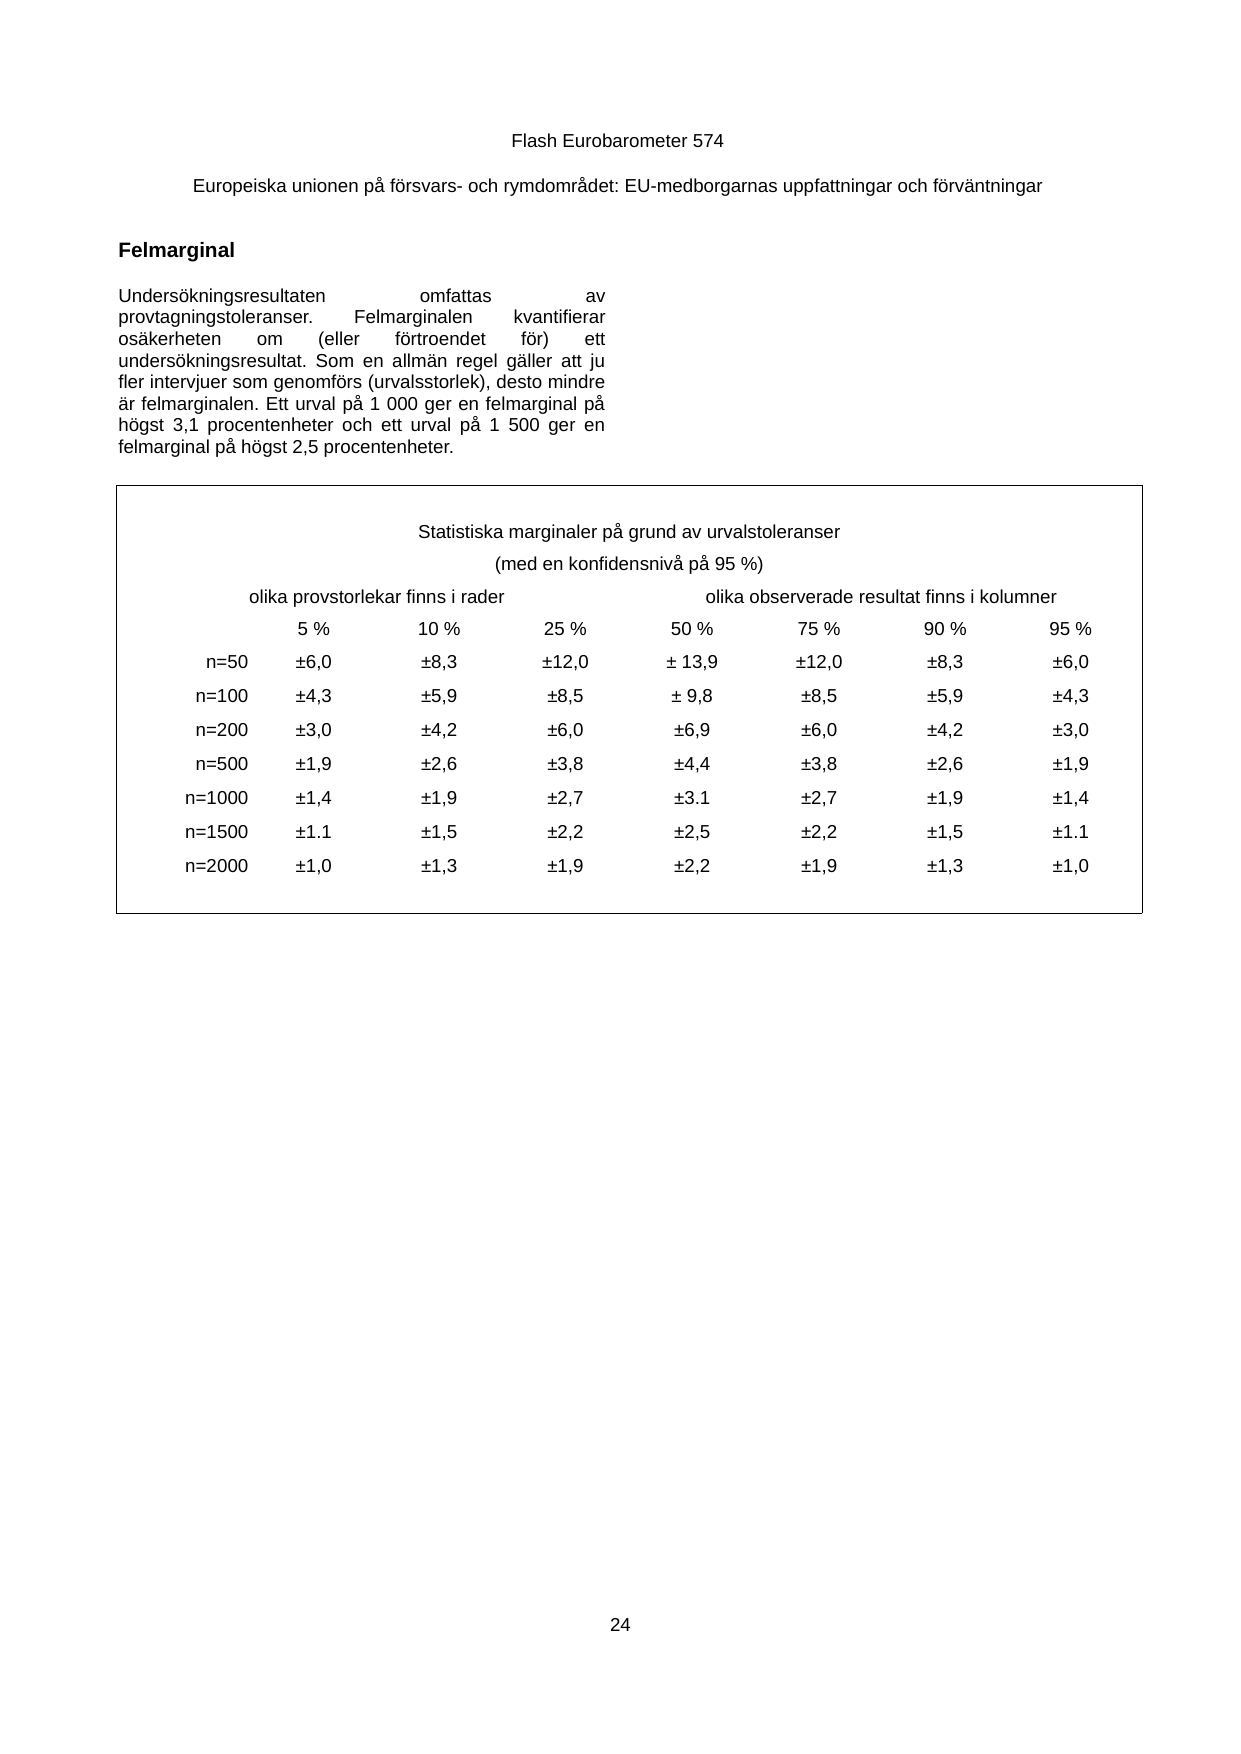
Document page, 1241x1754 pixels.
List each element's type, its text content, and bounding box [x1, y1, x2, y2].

table_cell 95 % [1008, 613, 1133, 645]
table_cell ±8,5 [755, 679, 882, 713]
table_cell ±8,3 [882, 645, 1008, 679]
table_cell ±2,7 [755, 781, 882, 815]
table_cell ±1,0 [251, 849, 376, 883]
table_cell ±3,8 [502, 747, 628, 781]
table_cell ±4,2 [376, 713, 502, 747]
table_cell n=100 [125, 679, 251, 713]
table_cell ±1.1 [1008, 815, 1133, 849]
table_cell ± 13,9 [629, 645, 755, 679]
table_cell ±6,9 [629, 713, 755, 747]
table_cell ±6,0 [502, 713, 628, 747]
table_cell ±2,5 [629, 815, 755, 849]
table_cell ±12,0 [755, 645, 882, 679]
table_cell 75 % [755, 613, 882, 645]
table_cell ±1,9 [251, 747, 376, 781]
table_cell olika observerade resultat finns i kolumner [629, 580, 1133, 612]
table_cell ±1,4 [1008, 781, 1133, 815]
table_cell ±3,0 [1008, 713, 1133, 747]
table_cell n=1500 [125, 815, 251, 849]
table_cell ±1,9 [882, 781, 1008, 815]
table_cell ±4,3 [1008, 679, 1133, 713]
table_cell ±4,2 [882, 713, 1008, 747]
table_cell ±1,0 [1008, 849, 1133, 883]
table_cell ±6,0 [755, 713, 882, 747]
table_cell n=50 [125, 645, 251, 679]
table_header Statistiska marginaler på grund av urvalstoleranser [125, 515, 1133, 548]
table_cell ±5,9 [882, 679, 1008, 713]
table_cell ±2,2 [502, 815, 628, 849]
table_cell ±3,0 [251, 713, 376, 747]
table_cell [125, 613, 251, 645]
table_cell ±8,3 [376, 645, 502, 679]
table_cell ±1,9 [502, 849, 628, 883]
table_cell ±1,5 [376, 815, 502, 849]
table_cell 10 % [376, 613, 502, 645]
table_cell 50 % [629, 613, 755, 645]
table_cell ±8,5 [502, 679, 628, 713]
table_cell 90 % [882, 613, 1008, 645]
table_cell ±3.1 [629, 781, 755, 815]
table_cell ±1,9 [376, 781, 502, 815]
table_cell ±1.1 [251, 815, 376, 849]
table_cell olika provstorlekar finns i rader [125, 580, 628, 612]
table_cell ±3,8 [755, 747, 882, 781]
table_cell ±4,3 [251, 679, 376, 713]
table_cell ±5,9 [376, 679, 502, 713]
table_cell ±2,6 [882, 747, 1008, 781]
table_cell ±1,4 [251, 781, 376, 815]
text Felmarginal [118, 237, 605, 261]
table_cell ±1,3 [882, 849, 1008, 883]
table_cell ±4,4 [629, 747, 755, 781]
text Undersökningsresultaten omfattas av provtagningstoleranser. Felmarginalen kvantifierar osäkerheten om (eller förtroendet för) ett undersökningsresultat. Som en allmän regel gäller att ju fler intervjuer som genomförs (urvalsstorlek), desto mindre är felmarginalen. Ett urval på 1 000 ger en felmarginal på högst 3,1 procentenheter och ett urval på 1 500 ger en felmarginal på högst 2,5 procentenheter. [118, 285, 605, 457]
table_cell ±6,0 [1008, 645, 1133, 679]
table_cell ±2,2 [629, 849, 755, 883]
table_cell ±2,2 [755, 815, 882, 849]
table_cell ±6,0 [251, 645, 376, 679]
table_cell ±1,9 [1008, 747, 1133, 781]
table_cell (med en konfidensnivå på 95 %) [125, 548, 1133, 580]
table_cell 5 % [251, 613, 376, 645]
table_cell ± 9,8 [629, 679, 755, 713]
table_cell ±1,9 [755, 849, 882, 883]
table_cell ±1,5 [882, 815, 1008, 849]
table_cell 25 % [502, 613, 628, 645]
table_cell n=500 [125, 747, 251, 781]
table_cell ±2,6 [376, 747, 502, 781]
table_cell n=200 [125, 713, 251, 747]
table_cell n=1000 [125, 781, 251, 815]
table_cell ±1,3 [376, 849, 502, 883]
table_cell ±2,7 [502, 781, 628, 815]
table_cell n=2000 [125, 849, 251, 883]
table_cell ±12,0 [502, 645, 628, 679]
